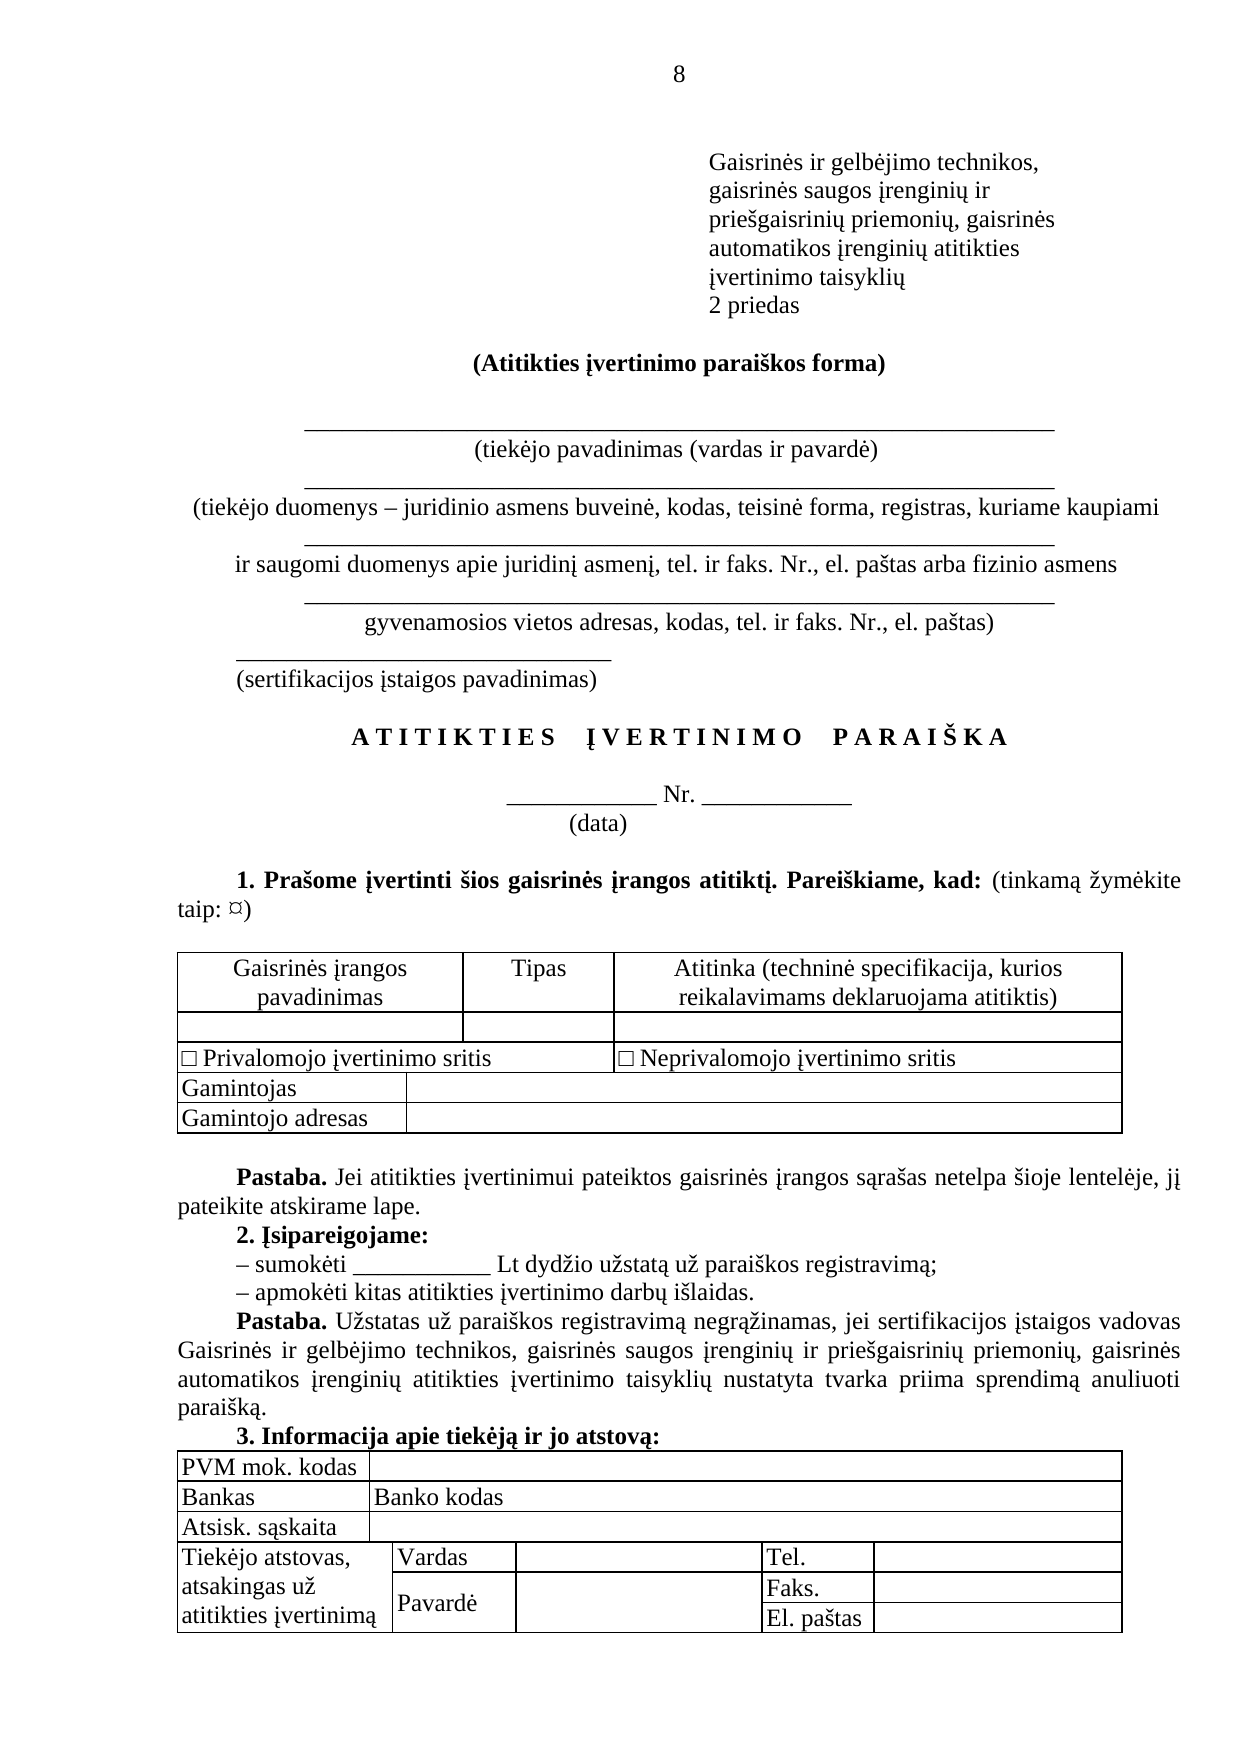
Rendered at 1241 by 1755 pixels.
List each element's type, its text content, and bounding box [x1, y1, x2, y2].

text ATITIKTIES ĮVERTINIMO PARAIŠKA [177, 722, 1181, 751]
table_cell □[] Neprivalomojo įvertinimo sritis [615, 1043, 1121, 1072]
table_cell El. paštas [763, 1603, 873, 1632]
table_header Tipas [464, 953, 613, 1011]
text Pastaba. Jei atitikties įvertinimui pateiktos gaisrinės įrangos sąrašas netelpa šioje lentelėje, jį pateikite atskirame lape. [177, 1162, 1181, 1220]
text Gaisrinės ir gelbėjimo technikos, [177, 147, 1181, 176]
table_header Atitinka (techninė specifikacija, kurios reikalavimams deklaruojama atitiktis) [615, 953, 1121, 1011]
text gyvenamosios vietos adresas, kodas, tel. ir faks. Nr., el. paštas) [177, 607, 1181, 636]
text 1. Prašome įvertinti šios gaisrinės įrangos atitiktį. Pareiškiame, kad: (tinkamą žymėkite taip: [X]) [177, 866, 1181, 923]
table_cell Atsisk. sąskaita [178, 1512, 369, 1541]
text įvertinimo taisyklių [177, 262, 1181, 291]
table_cell Banko kodas [370, 1482, 1121, 1511]
text ____________________________________________________________ [177, 578, 1181, 607]
text (sertifikacijos įstaigos pavadinimas) [177, 664, 1181, 693]
text automatikos įrenginių atitikties [177, 233, 1181, 262]
text ir saugomi duomenys apie juridinį asmenį, tel. ir faks. Nr., el. paštas arba fizinio asmens [177, 549, 1181, 578]
text 3. Informacija apie tiekėją ir jo atstovą: [177, 1421, 1181, 1450]
table_cell [875, 1543, 1121, 1571]
table_cell Bankas [178, 1482, 369, 1511]
table_cell [517, 1573, 761, 1632]
table_cell Gamintojo adresas [178, 1103, 406, 1132]
table_cell [875, 1573, 1121, 1602]
text ____________________________________________________________ [177, 463, 1181, 492]
table_cell [615, 1013, 1121, 1041]
text – apmokėti kitas atitikties įvertinimo darbų išlaidas. [177, 1277, 1181, 1306]
table_cell Pavardė [393, 1573, 515, 1632]
table_cell [407, 1073, 1121, 1102]
table_cell Tel. [763, 1543, 873, 1571]
table_cell [464, 1013, 613, 1041]
text ______________________________ [177, 636, 1181, 664]
text ____________________________________________________________ [177, 521, 1181, 549]
table_header PVM mok. kodas [178, 1452, 369, 1480]
text (data) [15, 808, 1181, 837]
text (Atitikties įvertinimo paraiškos forma) [177, 348, 1181, 377]
text 2. Įsipareigojame: [177, 1220, 1181, 1249]
text (tiekėjo pavadinimas (vardas ir pavardė) [177, 434, 1181, 463]
table_cell [370, 1512, 1121, 1541]
text ____________ Nr. ____________ [177, 779, 1181, 808]
text 2 priedas [177, 291, 1181, 319]
table_cell Faks. [763, 1573, 873, 1602]
text (tiekėjo duomenys – juridinio asmens buveinė, kodas, teisinė forma, registras, kuriame kaupiami [177, 492, 1181, 521]
text Pastaba. Užstatas už paraiškos registravimą negrąžinamas, jei sertifikacijos įstaigos vadovas Gaisrinės ir gelbėjimo technikos, gaisrinės saugos įrenginių ir priešgaisrinių priemonių, gaisrinės automatikos įrenginių atitikties įvertinimo taisyklių nustatyta tvarka priima sprendimą anuliuoti paraišką. [177, 1306, 1181, 1421]
table_cell [517, 1543, 761, 1571]
text gaisrinės saugos įrenginių ir [177, 176, 1181, 204]
table_cell [407, 1103, 1121, 1132]
table_cell [178, 1013, 462, 1041]
text – sumokėti ___________ Lt dydžio užstatą už paraiškos registravimą; [177, 1249, 1181, 1277]
table_cell [875, 1603, 1121, 1632]
table_header Gaisrinės įrangos pavadinimas [178, 953, 462, 1011]
text priešgaisrinių priemonių, gaisrinės [177, 204, 1181, 233]
table_cell Tiekėjo atstovas, atsakingas už atitikties įvertinimą [178, 1543, 392, 1632]
table_cell Gamintojas [178, 1073, 406, 1102]
table_cell Vardas [393, 1543, 515, 1571]
table_header [370, 1452, 1121, 1480]
table_cell □[] Privalomojo įvertinimo sritis [178, 1043, 613, 1072]
text ____________________________________________________________ [177, 406, 1181, 434]
